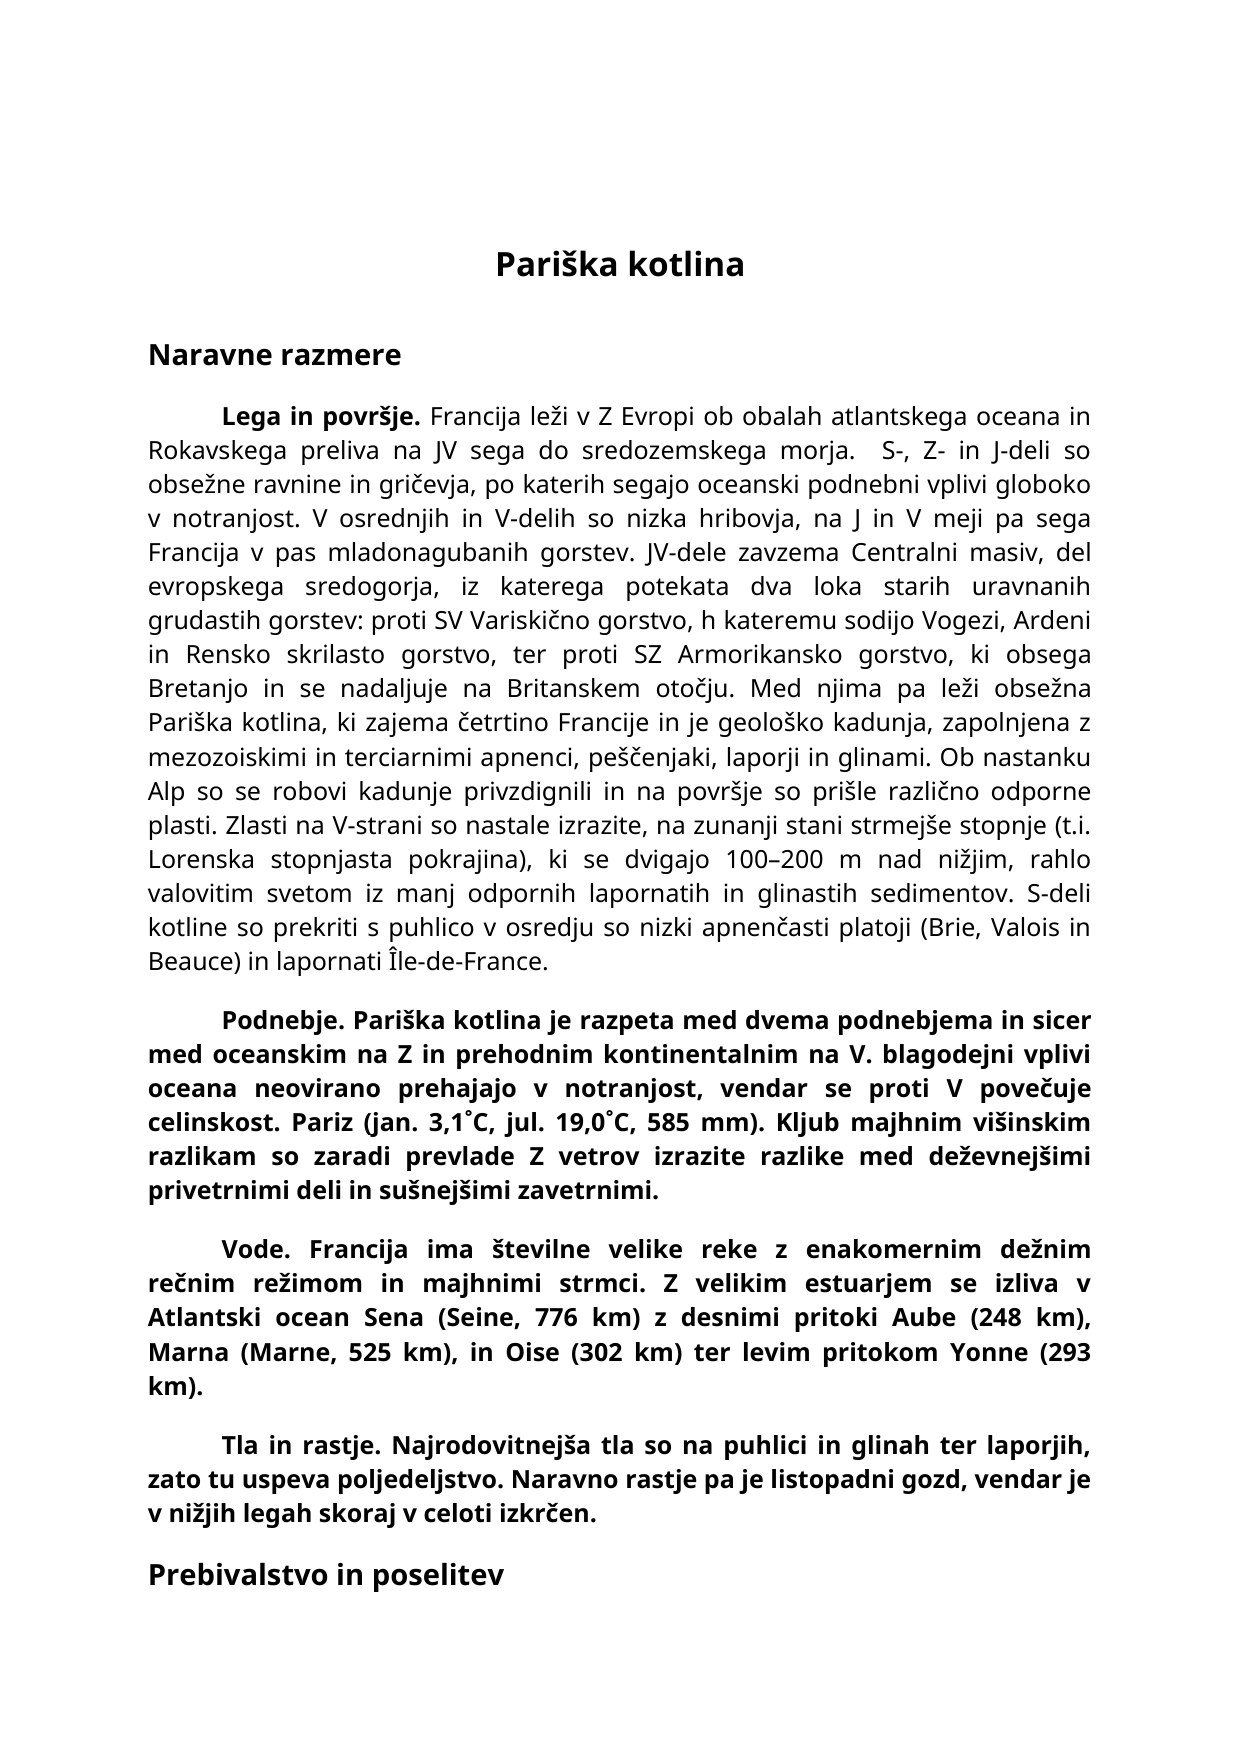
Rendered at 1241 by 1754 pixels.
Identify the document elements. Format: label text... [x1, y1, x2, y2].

text Pariška kotlina [148, 241, 1093, 286]
text Naravne razmere [148, 334, 1093, 373]
text Vode. Francija ima številne velike reke z enakomernim dežnim rečnim režimom in majhnimi strmci. Z velikim estuarjem se izliva v Atlantski ocean Sena (Seine, 776 km) z desnimi pritoki Aube (248 km), Marna (Marne, 525 km), in Oise (302 km) ter levim pritokom Yonne (293 km). [148, 1232, 1093, 1402]
text Lega in površje. Francija leži v Z Evropi ob obalah atlantskega oceana in Rokavskega preliva na JV sega do sredozemskega morja. S-, Z- in J-deli so obsežne ravnine in gričevja, po katerih segajo oceanski podnebni vplivi globoko v notranjost. V osrednjih in V-delih so nizka hribovja, na J in V meji pa sega Francija v pas mladonagubanih gorstev. JV-dele zavzema Centralni masiv, del evropskega sredogorja, iz katerega potekata dva loka starih uravnanih grudastih gorstev: proti SV Variskično gorstvo, h kateremu sodijo Vogezi, Ardeni in Rensko skrilasto gorstvo, ter proti SZ Armorikansko gorstvo, ki obsega Bretanjo in se nadaljuje na Britanskem otočju. Med njima pa leži obsežna Pariška kotlina, ki zajema četrtino Francije in je geološko kadunja, zapolnjena z mezozoiskimi in terciarnimi apnenci, peščenjaki, laporji in glinami. Ob nastanku Alp so se robovi kadunje privzdignili in na površje so prišle različno odporne plasti. Zlasti na V-strani so nastale izrazite, na zunanji stani strmejše stopnje (t.i. Lorenska stopnjasta pokrajina), ki se dvigajo 100–200 m nad nižjim, rahlo valovitim svetom iz manj odpornih lapornatih in glinastih sedimentov. S-deli kotline so prekriti s puhlico v osredju so nizki apnenčasti platoji (Brie, Valois in Beauce) in lapornati Île-de-France. [148, 398, 1093, 978]
text Prebivalstvo in poselitev [148, 1554, 1093, 1594]
text Tla in rastje. Najrodovitnejša tla so na puhlici in glinah ter laporjih, zato tu uspeva poljedeljstvo. Naravno rastje pa je listopadni gozd, vendar je v nižjih legah skoraj v celoti izkrčen. [148, 1427, 1093, 1529]
text Podnebje. Pariška kotlina je razpeta med dvema podnebjema in sicer med oceanskim na Z in prehodnim kontinentalnim na V. blagodejni vplivi oceana neovirano prehajajo v notranjost, vendar se proti V povečuje celinskost. Pariz (jan. 3,1˚C, jul. 19,0˚C, 585 mm). Kljub majhnim višinskim razlikam so zaradi prevlade Z vetrov izrazite razlike med deževnejšimi privetrnimi deli in sušnejšimi zavetrnimi. [148, 1003, 1093, 1207]
